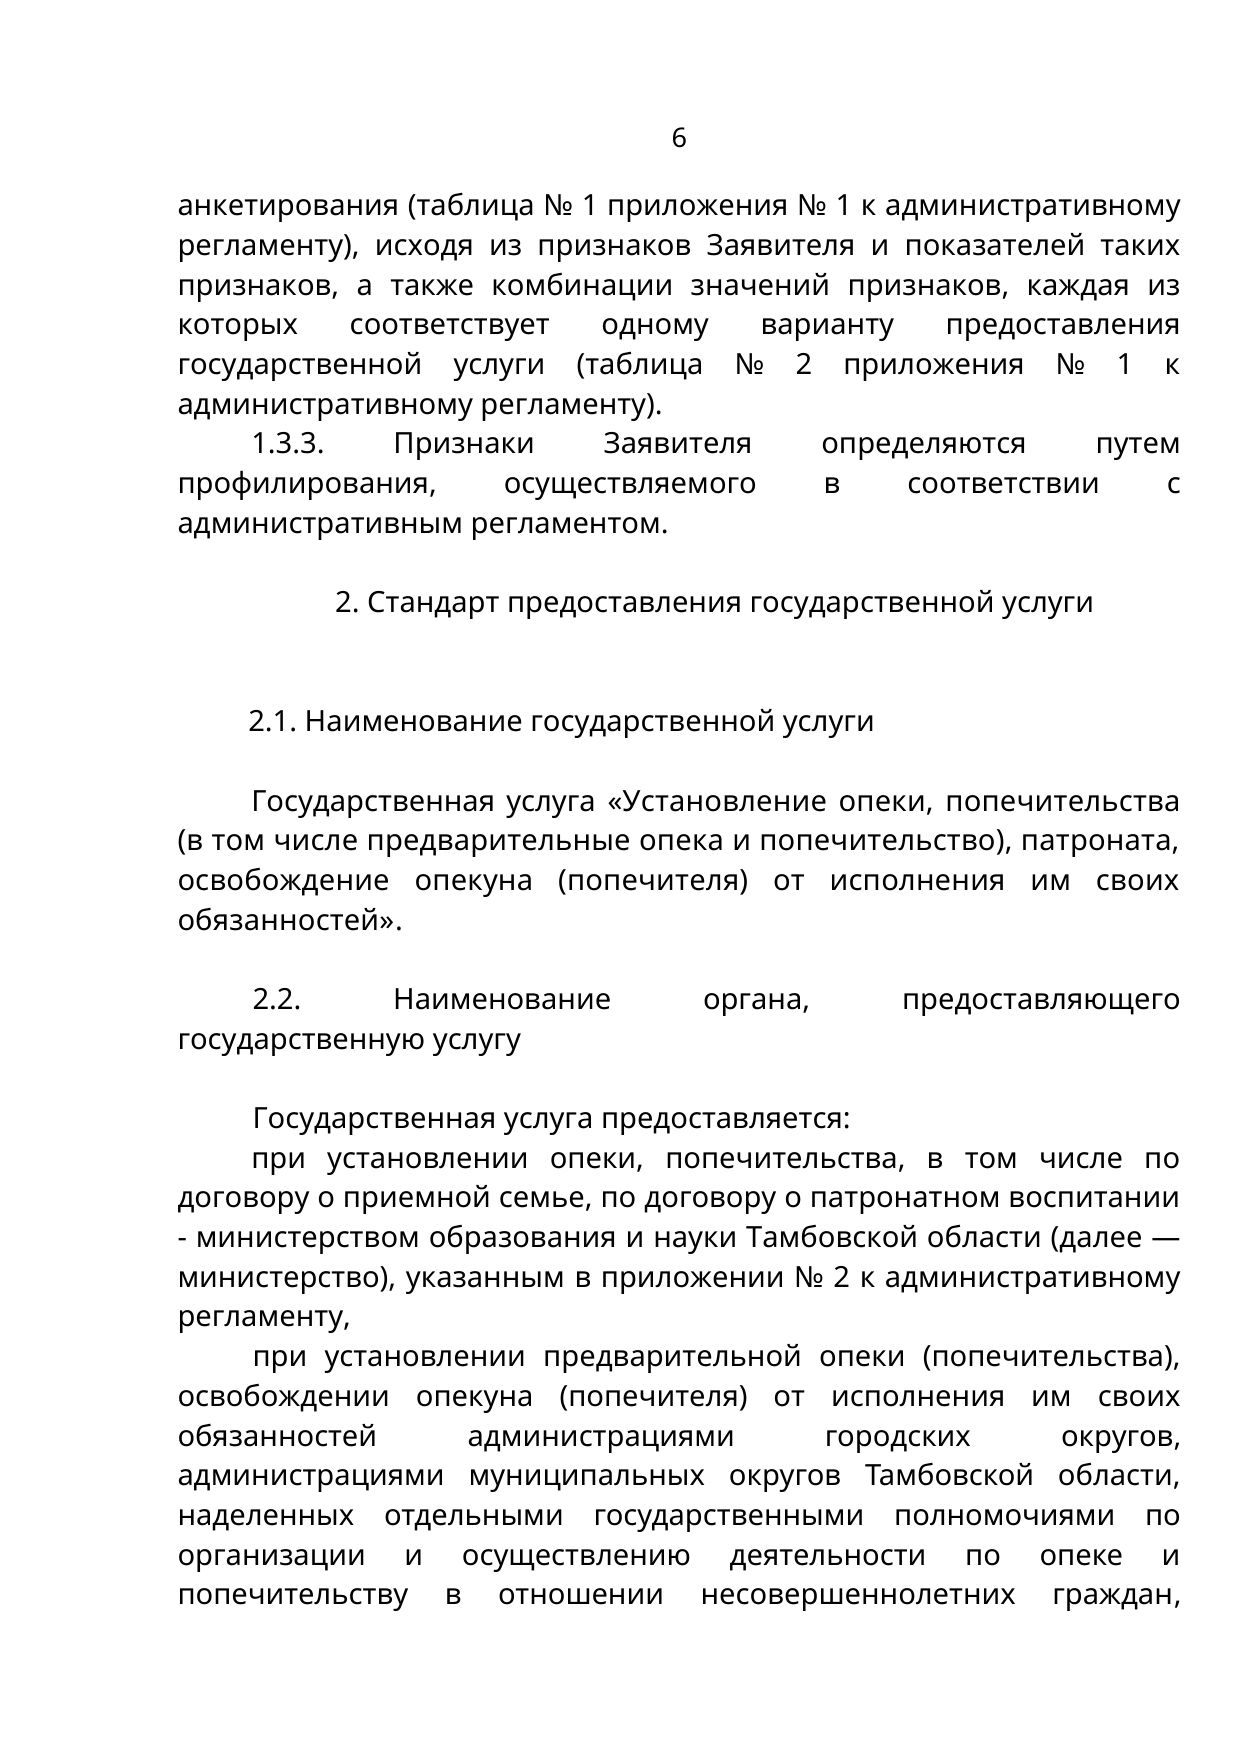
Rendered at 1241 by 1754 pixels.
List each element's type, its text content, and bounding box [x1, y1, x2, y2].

list 1.3.3. Признаки Заявителя определяются путем профилирования, осуществляемого в соответствии с административным регламентом. [177, 423, 1181, 542]
list анкетирования (таблица № 1 приложения № 1 к административному регламенту), исходя из признаков Заявителя и показателей таких признаков, а также комбинации значений признаков, каждая из которых соответствует одному варианту предоставления государственной услуги (таблица № 2 приложения № 1 к административному регламенту). [177, 184, 1181, 423]
subtitle 2.1. Наименование государственной услуги [177, 700, 1181, 740]
list при установлении опеки, попечительства, в том числе по договору о приемной семье, по договору о патронатном воспитании - министерством образования и науки Тамбовской области (далее — министерство), указанным в приложении № 2 к административному регламенту, [177, 1137, 1181, 1335]
list Государственная услуга «Установление опеки, попечительства (в том числе предварительные опека и попечительство), патроната, освобождение опекуна (попечителя) от исполнения им своих обязанностей». [177, 780, 1181, 938]
subtitle 2.2. Наименование органа, предоставляющего государственную услугу [177, 978, 1181, 1058]
subtitle 2. Стандарт предоставления государственной услуги [177, 581, 1181, 621]
text при установлении предварительной опеки (попечительства), освобождении опекуна (попечителя) от исполнения им своих обязанностей администрациями городских округов, администрациями муниципальных округов Тамбовской области, наделенных отдельными государственными полномочиями по организации и осуществлению деятельности по опеке и попечительству в отношении несовершеннолетних граждан, [177, 1335, 1181, 1613]
text Государственная услуга предоставляется: [177, 1097, 1181, 1137]
